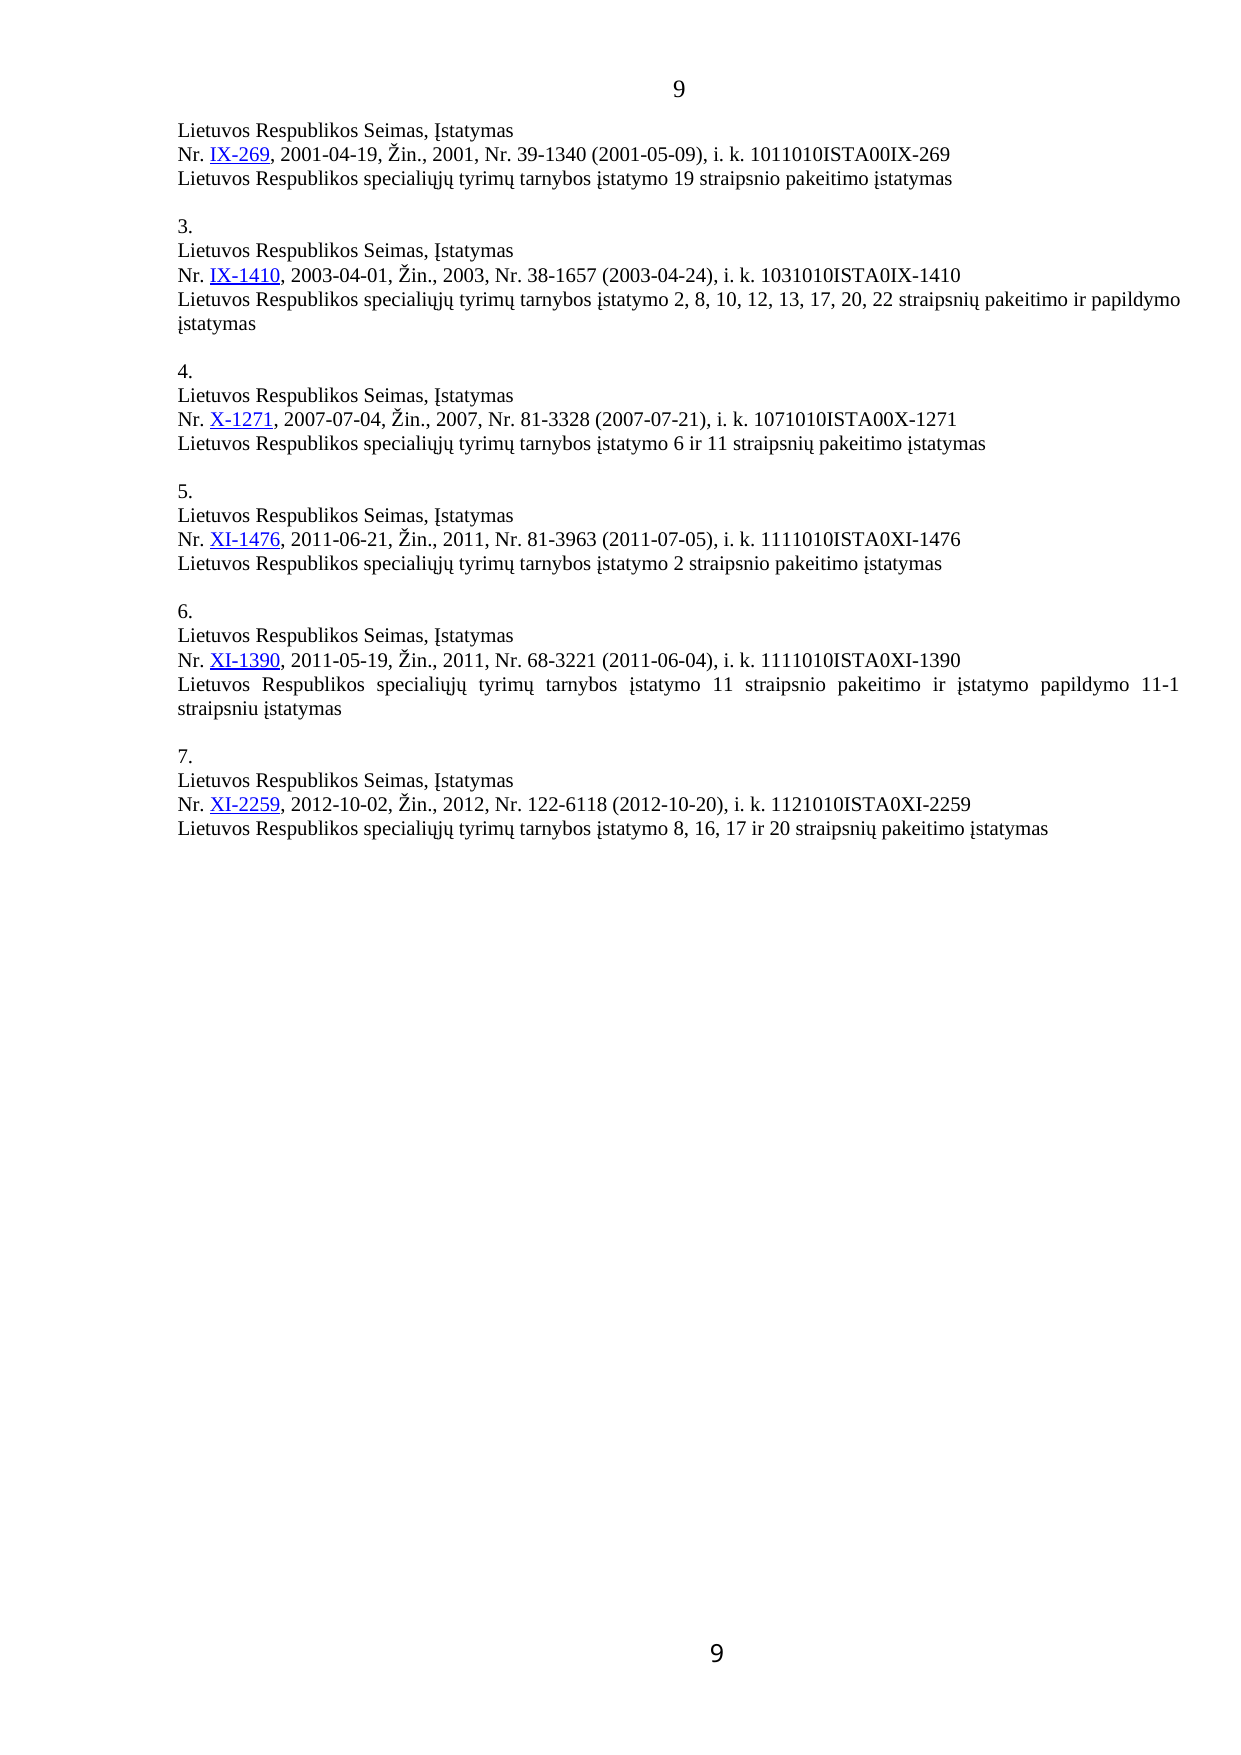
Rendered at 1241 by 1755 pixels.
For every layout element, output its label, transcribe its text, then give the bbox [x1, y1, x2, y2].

text Nr. IX-1410, 2003-04-01, Žin., 2003, Nr. 38-1657 (2003-04-24), i. k. 1031010ISTA0IX-1410 [177, 262, 1181, 287]
text Nr. XI-1476, 2011-06-21, Žin., 2011, Nr. 81-3963 (2011-07-05), i. k. 1111010ISTA0XI-1476 [177, 527, 1181, 551]
text Lietuvos Respublikos Seimas, Įstatymas [177, 768, 1181, 792]
text Nr. IX-269, 2001-04-19, Žin., 2001, Nr. 39-1340 (2001-05-09), i. k. 1011010ISTA00IX-269 [177, 142, 1181, 166]
text Nr. X-1271, 2007-07-04, Žin., 2007, Nr. 81-3328 (2007-07-21), i. k. 1071010ISTA00X-1271 [177, 407, 1181, 431]
text 4. [177, 359, 1181, 383]
text Lietuvos Respublikos Seimas, Įstatymas [177, 503, 1181, 527]
text Lietuvos Respublikos specialiųjų tyrimų tarnybos įstatymo 2 straipsnio pakeitimo įstatymas [177, 551, 1181, 575]
text Lietuvos Respublikos Seimas, Įstatymas [177, 623, 1181, 647]
text Lietuvos Respublikos specialiųjų tyrimų tarnybos įstatymo 2, 8, 10, 12, 13, 17, 20, 22 straipsnių pakeitimo ir papildymo įstatymas [177, 287, 1181, 335]
text 7. [177, 744, 1181, 768]
text Lietuvos Respublikos Seimas, Įstatymas [177, 238, 1181, 262]
text Nr. XI-2259, 2012-10-02, Žin., 2012, Nr. 122-6118 (2012-10-20), i. k. 1121010ISTA0XI-2259 [177, 792, 1181, 816]
text Lietuvos Respublikos Seimas, Įstatymas [177, 118, 1181, 142]
text 5. [177, 479, 1181, 503]
text Nr. XI-1390, 2011-05-19, Žin., 2011, Nr. 68-3221 (2011-06-04), i. k. 1111010ISTA0XI-1390 [177, 647, 1181, 672]
text 6. [177, 599, 1181, 623]
text 3. [177, 214, 1181, 238]
text Lietuvos Respublikos specialiųjų tyrimų tarnybos įstatymo 11 straipsnio pakeitimo ir įstatymo papildymo 11-1 straipsniu įstatymas [177, 672, 1181, 720]
text Lietuvos Respublikos specialiųjų tyrimų tarnybos įstatymo 8, 16, 17 ir 20 straipsnių pakeitimo įstatymas [177, 816, 1181, 840]
text Lietuvos Respublikos specialiųjų tyrimų tarnybos įstatymo 19 straipsnio pakeitimo įstatymas [177, 166, 1181, 190]
text Lietuvos Respublikos specialiųjų tyrimų tarnybos įstatymo 6 ir 11 straipsnių pakeitimo įstatymas [177, 431, 1181, 455]
text Lietuvos Respublikos Seimas, Įstatymas [177, 383, 1181, 407]
